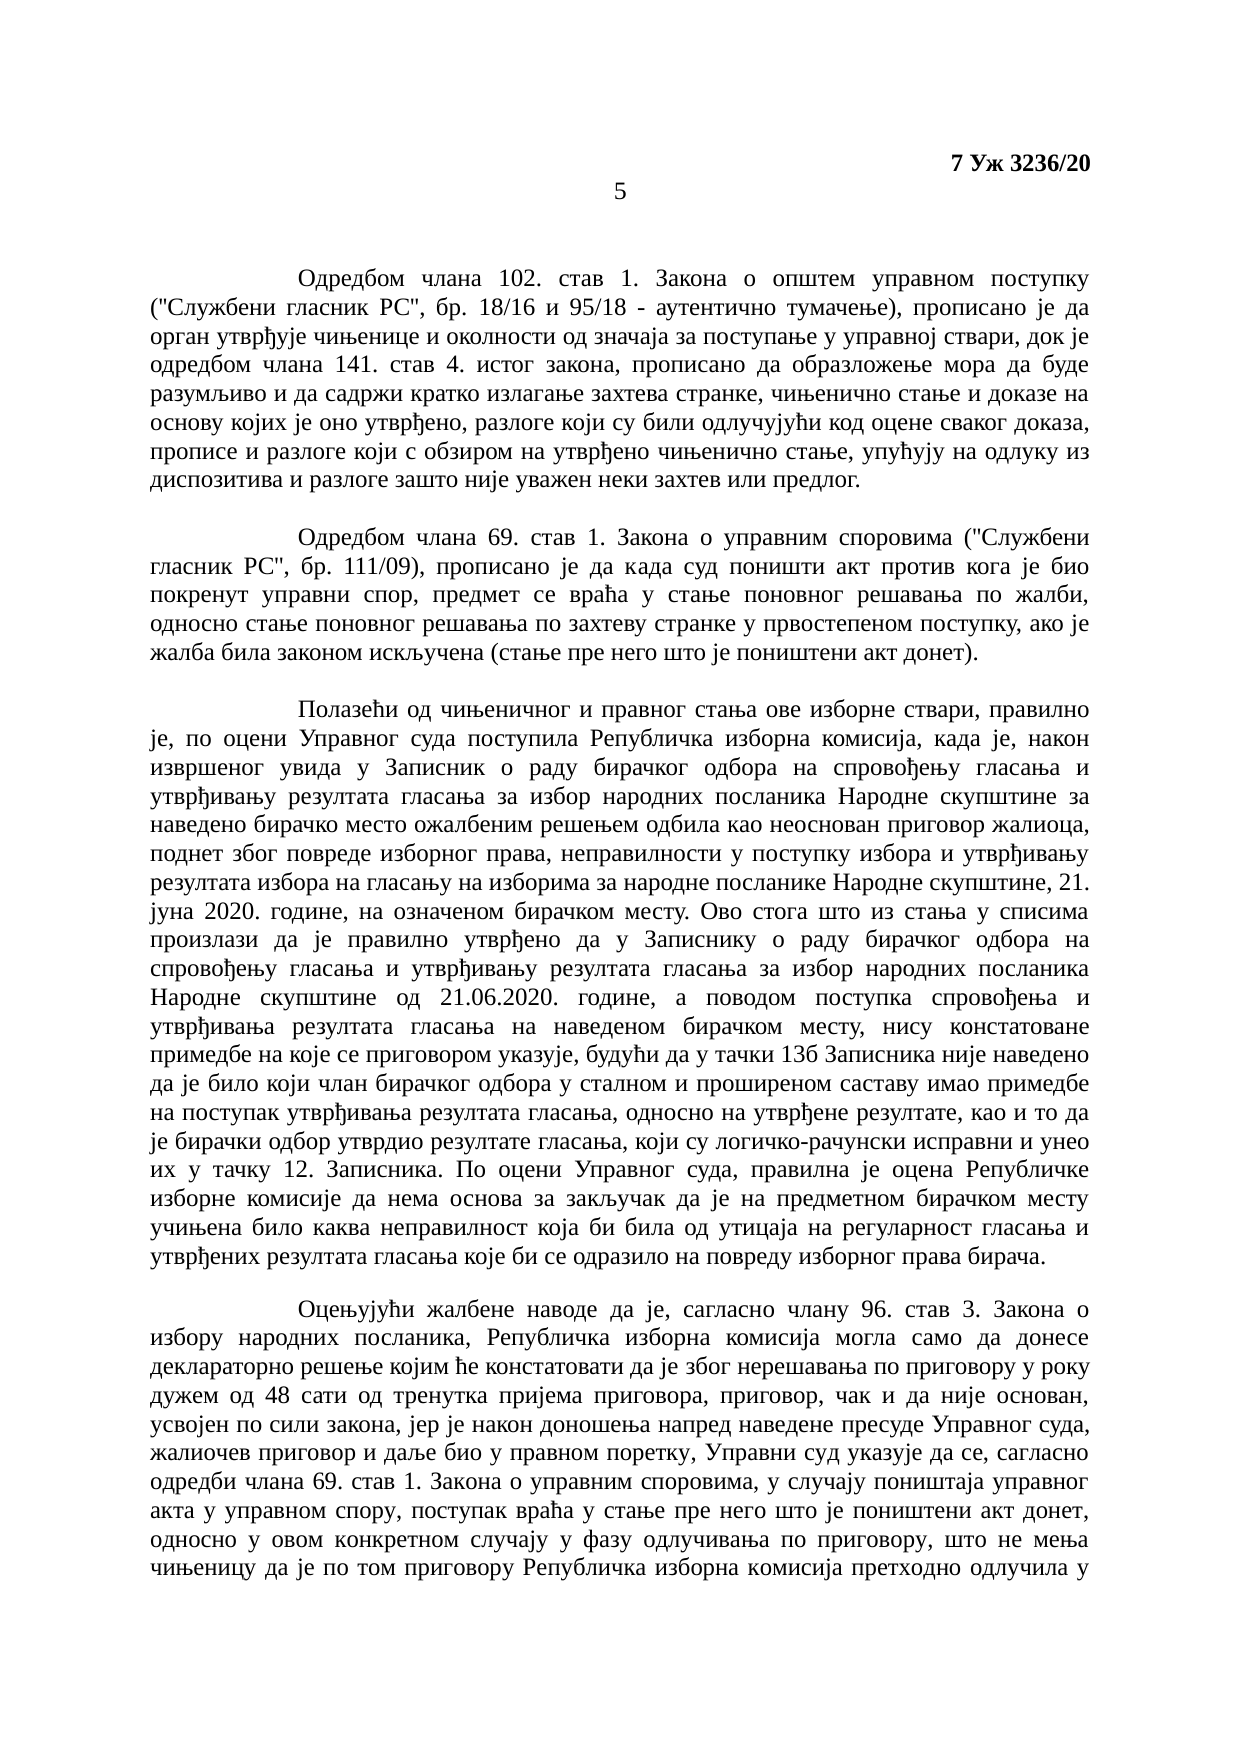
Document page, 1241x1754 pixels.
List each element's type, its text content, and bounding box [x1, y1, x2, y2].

text Одредбом члана 69. став 1. Закона о управним споровима (''Службени гласник РС'', бр. 111/09), прописано је да када суд поништи акт против кога је био покренут управни спор, предмет се враћа у стање поновног решавања по жалби, односно стање поновног решавања по захтеву странке у првостепеном поступку, ако је жалба била законом искључена (стање пре него што је поништени акт донет). [150, 522, 1091, 666]
text Одредбом члана 102. став 1. Закона о општем управном поступку (''Службени гласник РС'', бр. 18/16 и 95/18 - аутентично тумачење), прописано је да орган утврђује чињенице и околности од значаја за поступање у управној ствари, док је одредбом члана 141. став 4. истог закона, прописано да образложење мора да буде разумљиво и да садржи кратко излагање захтева странке, чињенично стање и доказе на основу којих је оно утврђено, разлоге који су били одлучујући код оцене сваког доказа, прописе и разлоге који с обзиром на утврђено чињенично стање, упућују на одлуку из диспозитива и разлоге зашто није уважен неки захтев или предлог. [150, 263, 1091, 493]
text Оцењујући жалбене наводе да је, сагласно члану 96. став 3. Закона о избору народних посланика, Републичка изборна комисија могла само да донесе деклараторно решење којим ће констатовати да је због нерешавања по приговору у року дужем од 48 сати од тренутка пријема приговора, приговор, чак и да није основан, усвојен по сили закона, јер је након доношења напред наведене пресуде Управног суда, жалиочев приговор и даље био у правном поретку, Управни суд указује да се, сагласно одредби члана 69. став 1. Закона о управним споровима, у случају поништаја управног акта у управном спору, поступак враћа у стање пре него што је поништени акт донет, односно у овом конкретном случају у фазу одлучивања по приговору, што не мења чињеницу да је по том приговору Републичка изборна комисија претходно одлучила у [150, 1294, 1091, 1581]
text Полазећи од чињеничног и правног стања ове изборне ствари, правилно је, по оцени Управног суда поступила Републичка изборна комисија, када је, након извршеног увида у Записник о раду бирачког одбора на спровођењу гласања и утврђивању резултата гласања за избор народних посланика Народне скупштине за наведено бирачко место ожалбеним решењем одбила као неоснован приговор жалиоца, поднет због повреде изборног права, неправилности у поступку избора и утврђивању резултата избора на гласању на изборима за народне посланике Народне скупштине, 21. јуна 2020. године, на означеном бирачком месту. Ово стога што из стања у списима произлази да је правилно утврђено да у Записнику о раду бирачког одбора на спровођењу гласања и утврђивању резултата гласања за избор народних посланика Народне скупштине од 21.06.2020. године, а поводом поступка спровођења и утврђивања резултата гласања на наведеном бирачком месту, нису констатоване примедбе на које се приговором указује, будући да у тачки 13б Записника није наведено да је било који члан бирачког одбора у сталном и проширеном саставу имао примедбе на поступак утврђивања резултата гласања, односно на утврђене резултате, као и то да је бирачки одбор утврдио резултате гласања, који су логичко-рачунски исправни и унео их у тачку 12. Записника. По оцени Управног суда, правилна је оцена Републичке изборне комисије да нема основа за закључак да је на предметном бирачком месту учињена било каква неправилност која би била од утицаја на регуларност гласања и утврђених резултата гласања које би се одразило на повреду изборног права бирача. [150, 694, 1091, 1269]
